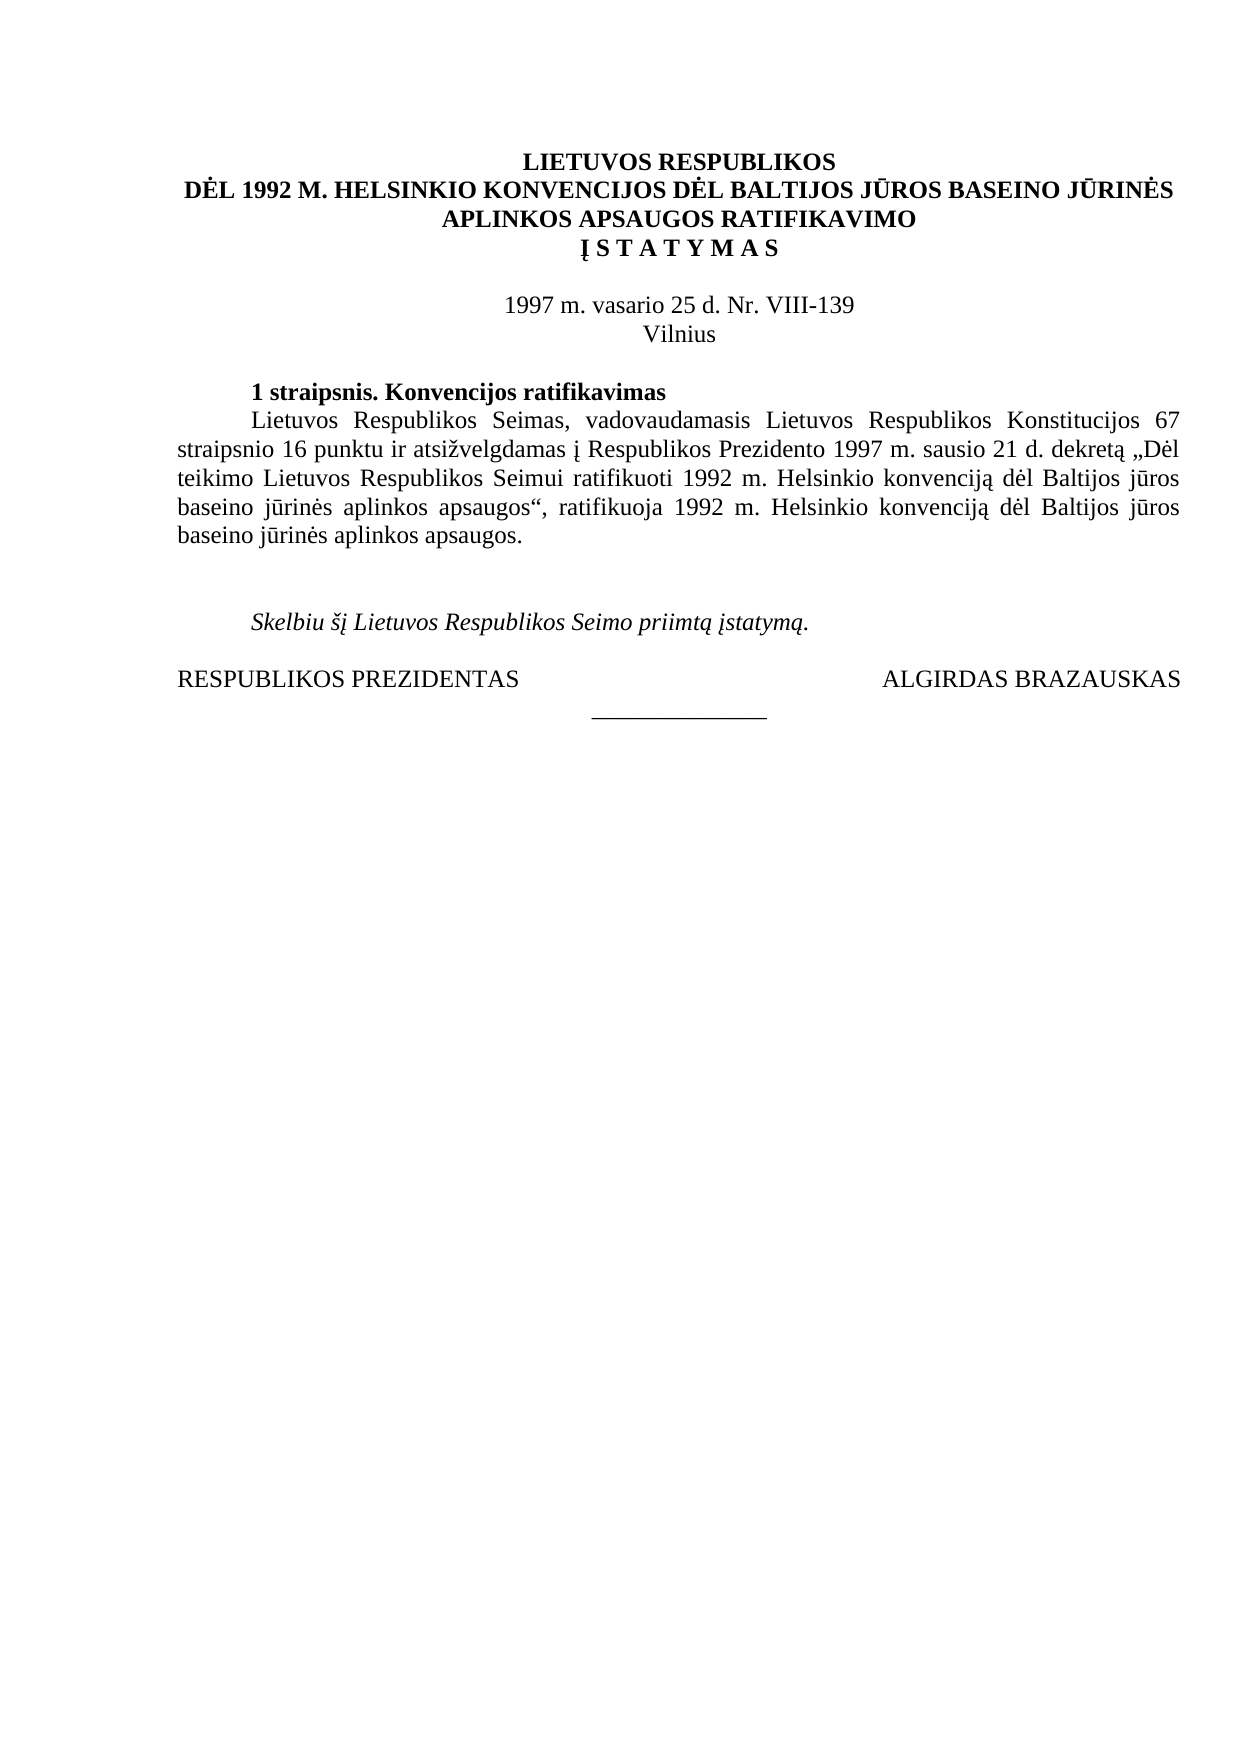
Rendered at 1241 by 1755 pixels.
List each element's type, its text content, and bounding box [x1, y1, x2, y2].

text Vilnius [177, 319, 1181, 348]
text LIETUVOS RESPUBLIKOS [177, 147, 1181, 176]
text Skelbiu šį Lietuvos Respublikos Seimo priimtą įstatymą. [177, 607, 1181, 636]
text Lietuvos Respublikos Seimas, vadovaudamasis Lietuvos Respublikos Konstitucijos 67 straipsnio 16 punktu ir atsižvelgdamas į Respublikos Prezidento 1997 m. sausio 21 d. dekretą „Dėl teikimo Lietuvos Respublikos Seimui ratifikuoti 1992 m. Helsinkio konvenciją dėl Baltijos jūros baseino jūrinės aplinkos apsaugos“, ratifikuoja 1992 m. Helsinkio konvenciją dėl Baltijos jūros baseino jūrinės aplinkos apsaugos. [177, 406, 1181, 549]
text DĖL 1992 M. HELSINKIO KONVENCIJOS DĖL BALTIJOS JŪROS BASEINO JŪRINĖS APLINKOS APSAUGOS RATIFIKAVIMO [177, 176, 1181, 233]
text ______________ [177, 693, 1181, 722]
text RESPUBLIKOS PREZIDENTAS ALGIRDAS BRAZAUSKAS [177, 664, 1181, 693]
text 1 straipsnis. Konvencijos ratifikavimas [177, 377, 1181, 406]
text 1997 m. vasario 25 d. Nr. VIII-139 [177, 291, 1181, 319]
text Į S T A T Y M A S [177, 233, 1181, 262]
